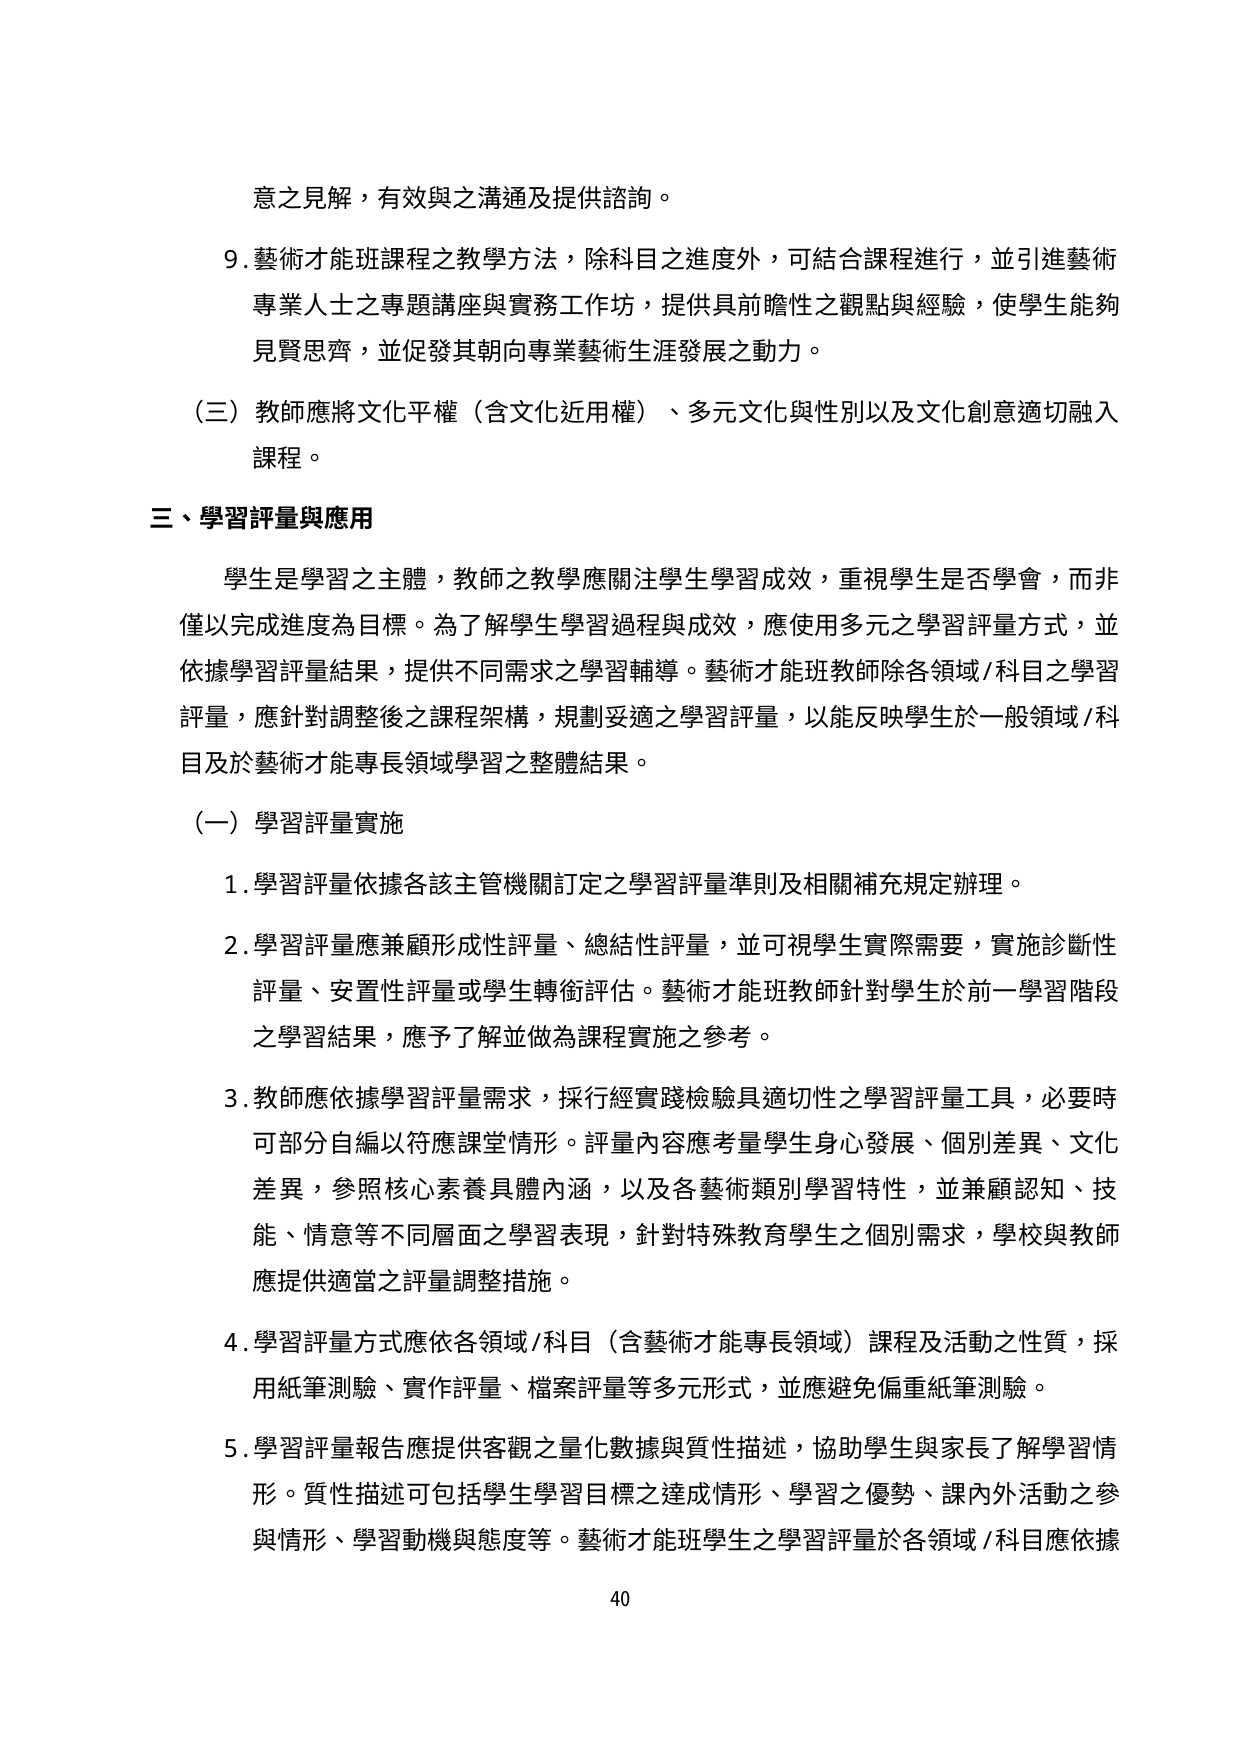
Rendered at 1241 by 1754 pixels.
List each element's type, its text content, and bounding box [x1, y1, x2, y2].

text （三）教師應將文化平權（含文化近用權）、多元文化與性別以及文化創意適切融入課程。 [179, 384, 1120, 476]
text 學生是學習之主體，教師之教學應關注學生學習成效，重視學生是否學會，而非僅以完成進度為目標。為了解學生學習過程與成效，應使用多元之學習評量方式，並依據學習評量結果，提供不同需求之學習輔導。藝術才能班教師除各領域/科目之學習評量，應針對調整後之課程架構，規劃妥適之學習評量，以能反映學生於一般領域/科目及於藝術才能專長領域學習之整體結果。 [179, 552, 1120, 781]
text 意之見解，有效與之溝通及提供諮詢。 [223, 171, 1120, 217]
text 2.學習評量應兼顧形成性評量、總結性評量，並可視學生實際需要，實施診斷性評量、安置性評量或學生轉銜評估。藝術才能班教師針對學生於前一學習階段之學習結果，應予了解並做為課程實施之參考。 [223, 918, 1120, 1055]
text 5.學習評量報告應提供客觀之量化數據與質性描述，協助學生與家長了解學習情形。質性描述可包括學生學習目標之達成情形、學習之優勢、課內外活動之參與情形、學習動機與態度等。藝術才能班學生之學習評量於各領域/科目應依據 [223, 1421, 1120, 1559]
text 3.教師應依據學習評量需求，採行經實踐檢驗具適切性之學習評量工具，必要時可部分自編以符應課堂情形。評量內容應考量學生身心發展、個別差異、文化差異，參照核心素養具體內涵，以及各藝術類別學習特性，並兼顧認知、技能、情意等不同層面之學習表現，針對特殊教育學生之個別需求，學校與教師應提供適當之評量調整措施。 [223, 1070, 1120, 1299]
text 1.學習評量依據各該主管機關訂定之學習評量準則及相關補充規定辦理。 [223, 857, 1120, 903]
text （一）學習評量實施 [179, 796, 1120, 842]
text 9.藝術才能班課程之教學方法，除科目之進度外，可結合課程進行，並引進藝術專業人士之專題講座與實務工作坊，提供具前瞻性之觀點與經驗，使學生能夠見賢思齊，並促發其朝向專業藝術生涯發展之動力。 [223, 232, 1120, 369]
text 4.學習評量方式應依各領域/科目（含藝術才能專長領域）課程及活動之性質，採用紙筆測驗、實作評量、檔案評量等多元形式，並應避免偏重紙筆測驗。 [223, 1314, 1120, 1406]
text 三、學習評量與應用 [120, 491, 1120, 537]
